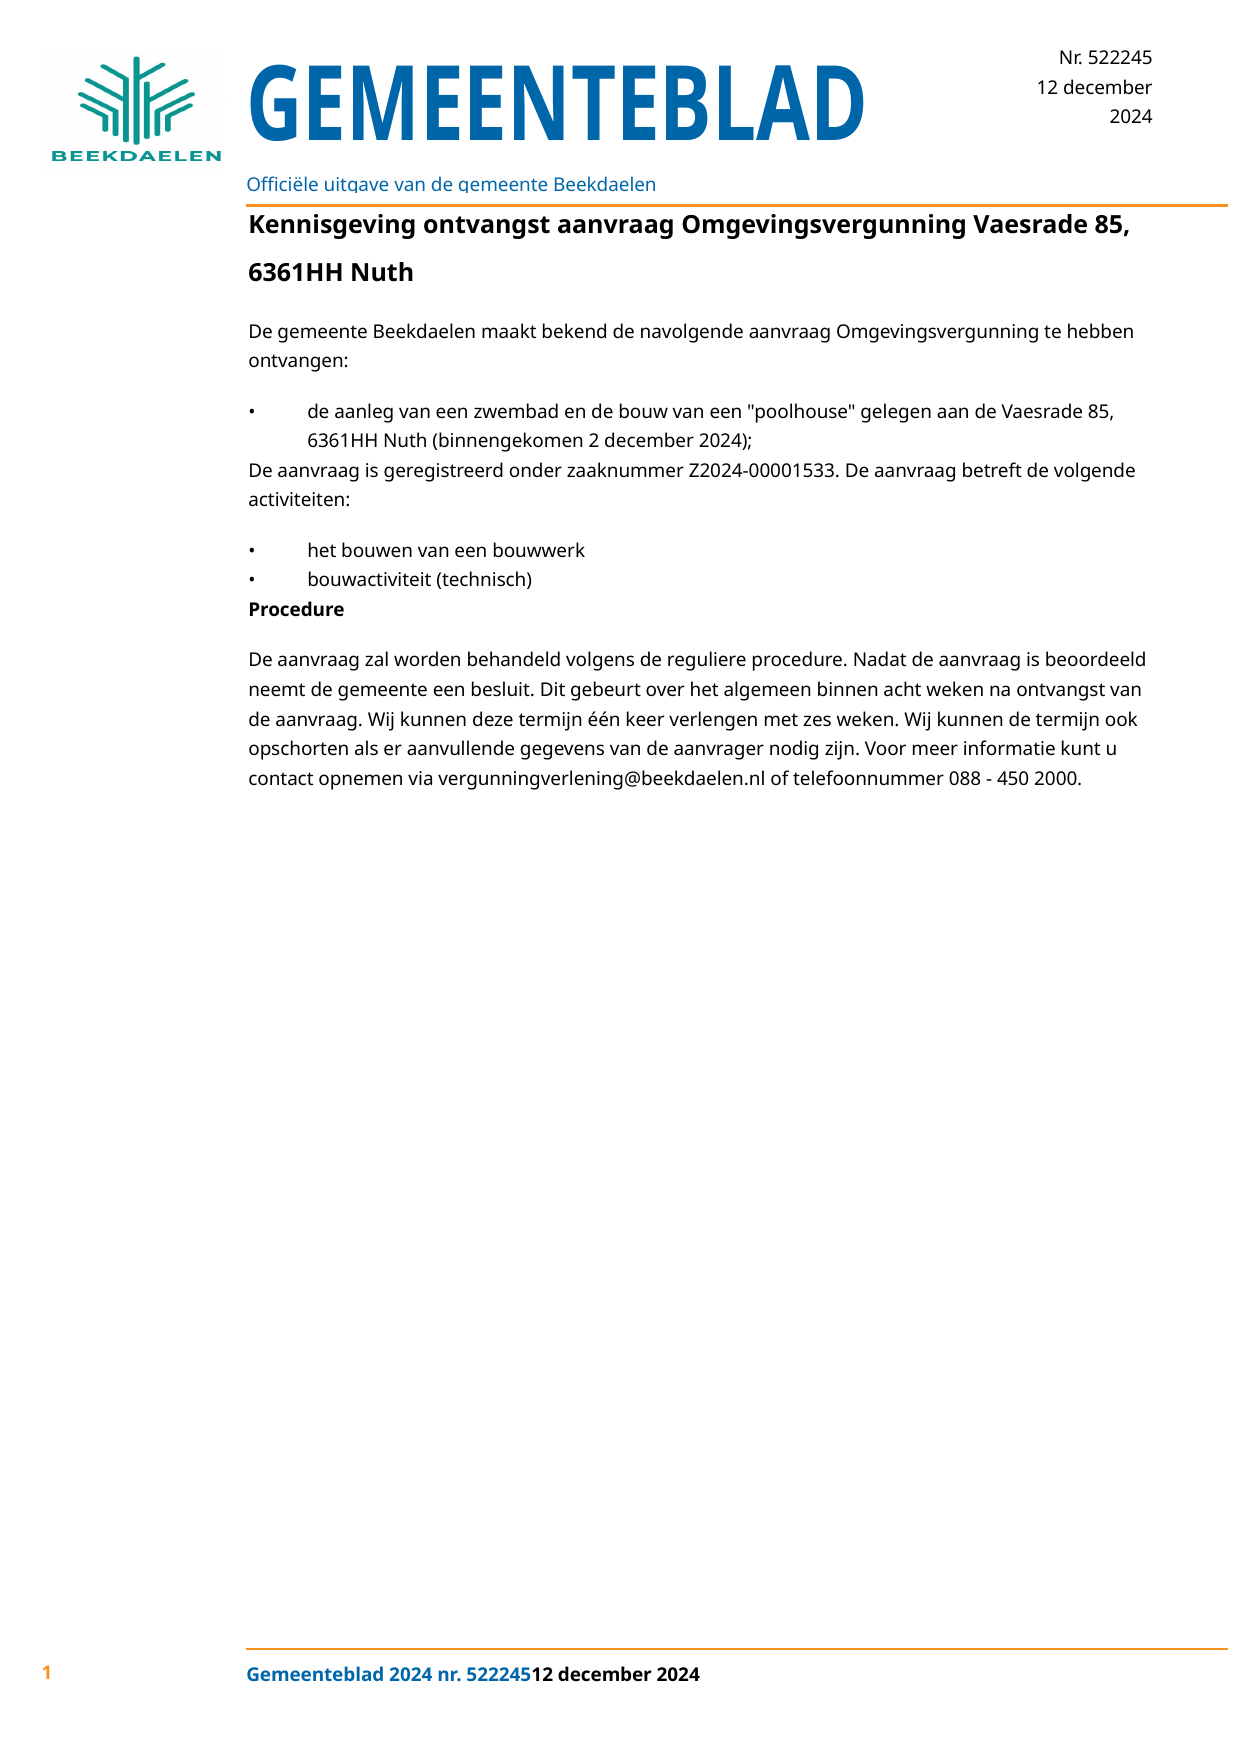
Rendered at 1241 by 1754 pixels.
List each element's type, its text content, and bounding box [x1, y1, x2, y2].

text Procedure [248, 596, 1152, 622]
text Kennisgeving ontvangst aanvraag Omgevingsvergunning Vaesrade 85, 6361HH Nuth [248, 207, 1152, 288]
text De gemeente Beekdaelen maakt bekend de navolgende aanvraag Omgevingsvergunning te hebben ontvangen: [248, 318, 1152, 373]
list de aanleg van een zwembad en de bouw van een "poolhouse" gelegen aan de Vaesrade 85, 6361HH Nuth (binnengekomen 2 december 2024); [248, 398, 1152, 453]
list het bouwen van een bouwwerk [248, 537, 1152, 563]
text De aanvraag zal worden behandeld volgens de reguliere procedure. Nadat de aanvraag is beoordeeld neemt de gemeente een besluit. Dit gebeurt over het algemeen binnen acht weken na ontvangst van de aanvraag. Wij kunnen deze termijn één keer verlengen met zes weken. Wij kunnen de termijn ook opschorten als er aanvullende gegevens van de aanvrager nodig zijn. Voor meer informatie kunt u contact opnemen via vergunningverlening@beekdaelen.nl of telefoonnummer 088 - 450 2000. [248, 647, 1152, 791]
text De aanvraag is geregistreerd onder zaaknummer Z2024-00001533. De aanvraag betreft de volgende activiteiten: [248, 457, 1152, 512]
list bouwactiviteit (technisch) [248, 567, 1152, 592]
picture [41, 47, 231, 172]
